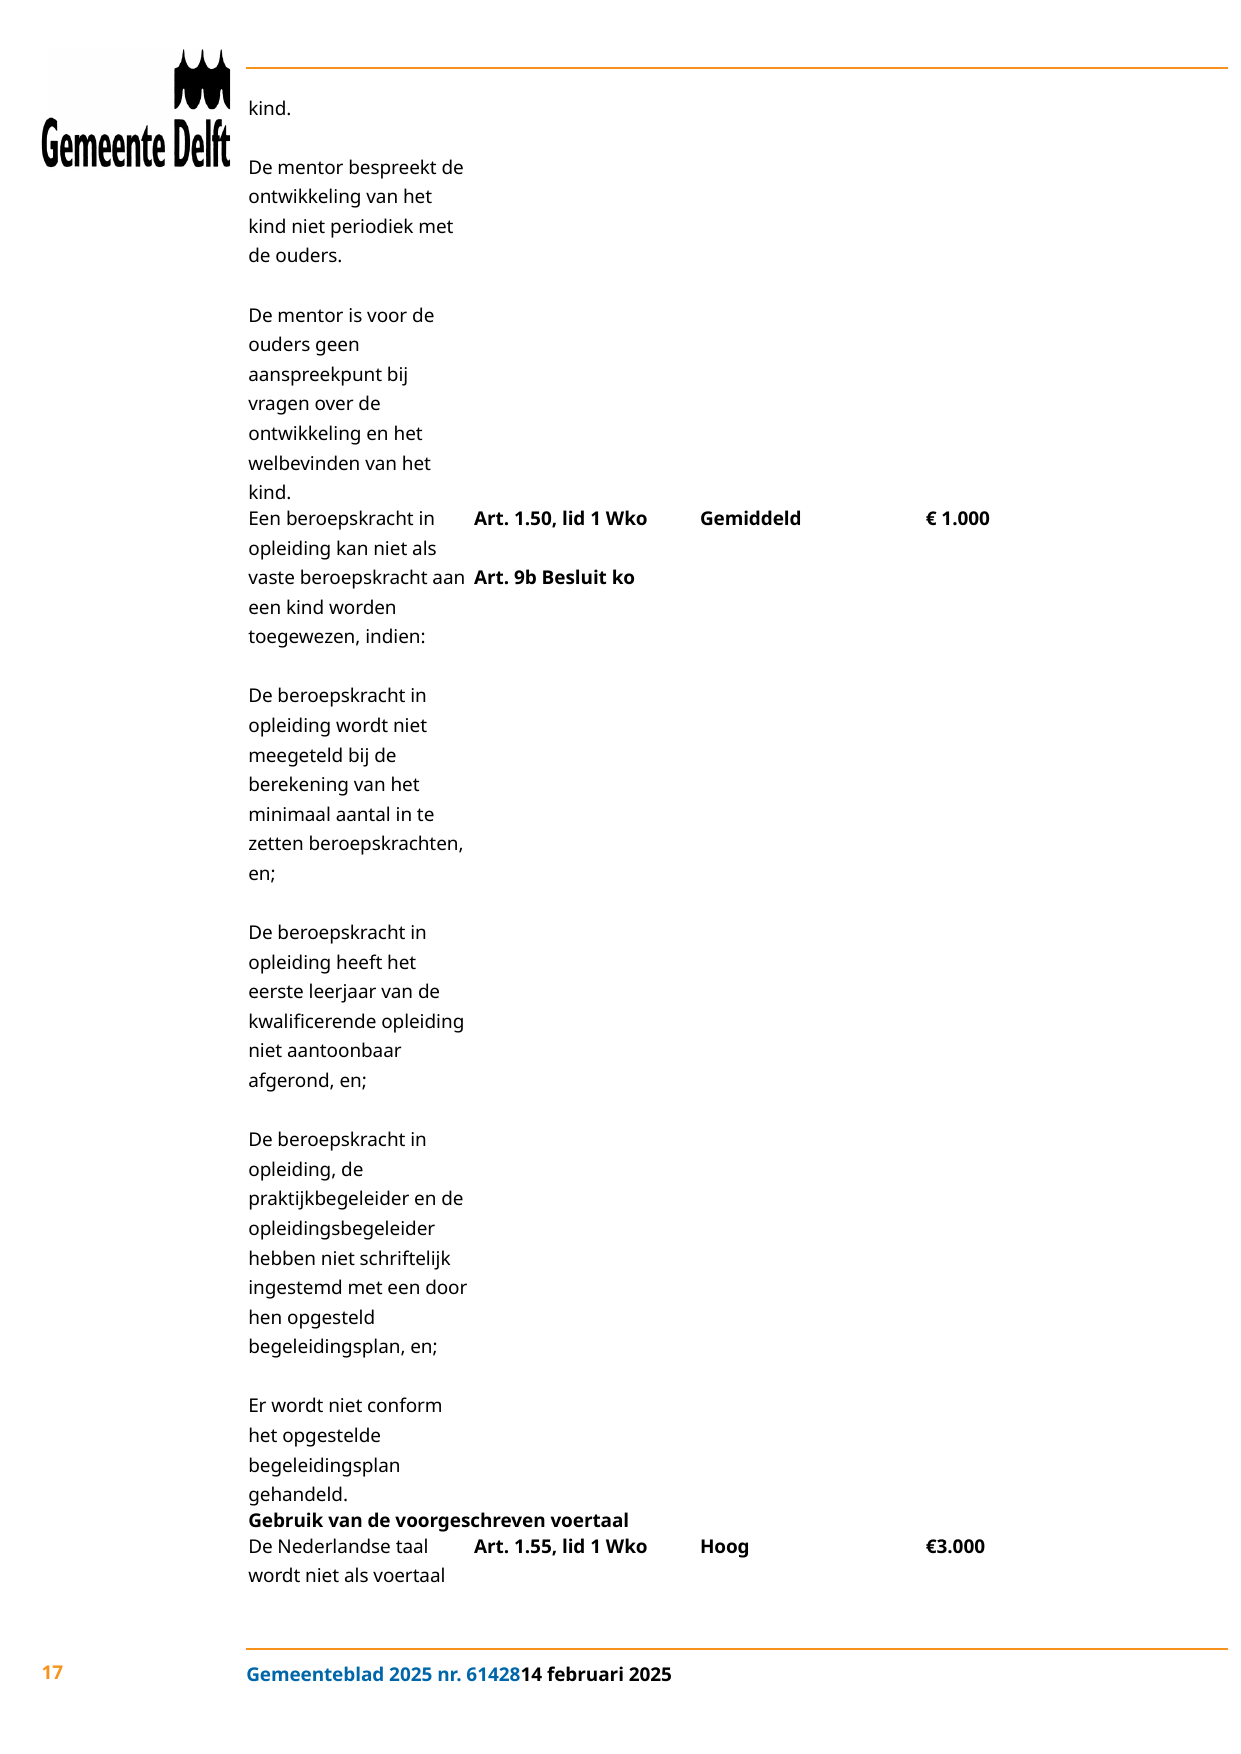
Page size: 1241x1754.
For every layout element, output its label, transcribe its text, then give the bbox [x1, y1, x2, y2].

table_cell Art. 1.55, lid 1 Wko [474, 1533, 700, 1588]
table_cell €3.000 [926, 1533, 1152, 1588]
table_cell Hoog [700, 1533, 926, 1588]
table_cell [926, 95, 1152, 505]
table_cell Een beroepskracht in opleiding kan niet als vaste beroepskracht aan een kind worden toegewezen, indien: De beroepskracht in opleiding wordt niet meegeteld bij de berekening van het minimaal aantal in te zetten beroepskrachten, en; De beroepskracht in opleiding heeft het eerste leerjaar van de kwalificerende opleiding niet aantoonbaar afgerond, en; De beroepskracht in opleiding, de praktijkbegeleider en de opleidingsbegeleider hebben niet schriftelijk ingestemd met een door hen opgesteld begeleidingsplan, en; Er wordt niet conform het opgestelde begeleidingsplan gehandeld. [248, 505, 474, 1507]
table_cell kind. De mentor bespreekt de ontwikkeling van het kind niet periodiek met de ouders. De mentor is voor de ouders geen aanspreekpunt bij vragen over de ontwikkeling en het welbevinden van het kind. [248, 95, 474, 505]
table_cell € 1.000 [926, 505, 1152, 1507]
table_cell De Nederlandse taal wordt niet als voertaal [248, 1533, 474, 1588]
table_cell [474, 95, 700, 505]
table_cell Gemiddeld [700, 505, 926, 1507]
picture [41, 47, 231, 172]
table_cell Gebruik van de voorgeschreven voertaal [248, 1507, 1152, 1533]
table_cell [700, 95, 926, 505]
table_cell Art. 1.50, lid 1 Wko Art. 9b Besluit ko [474, 505, 700, 1507]
